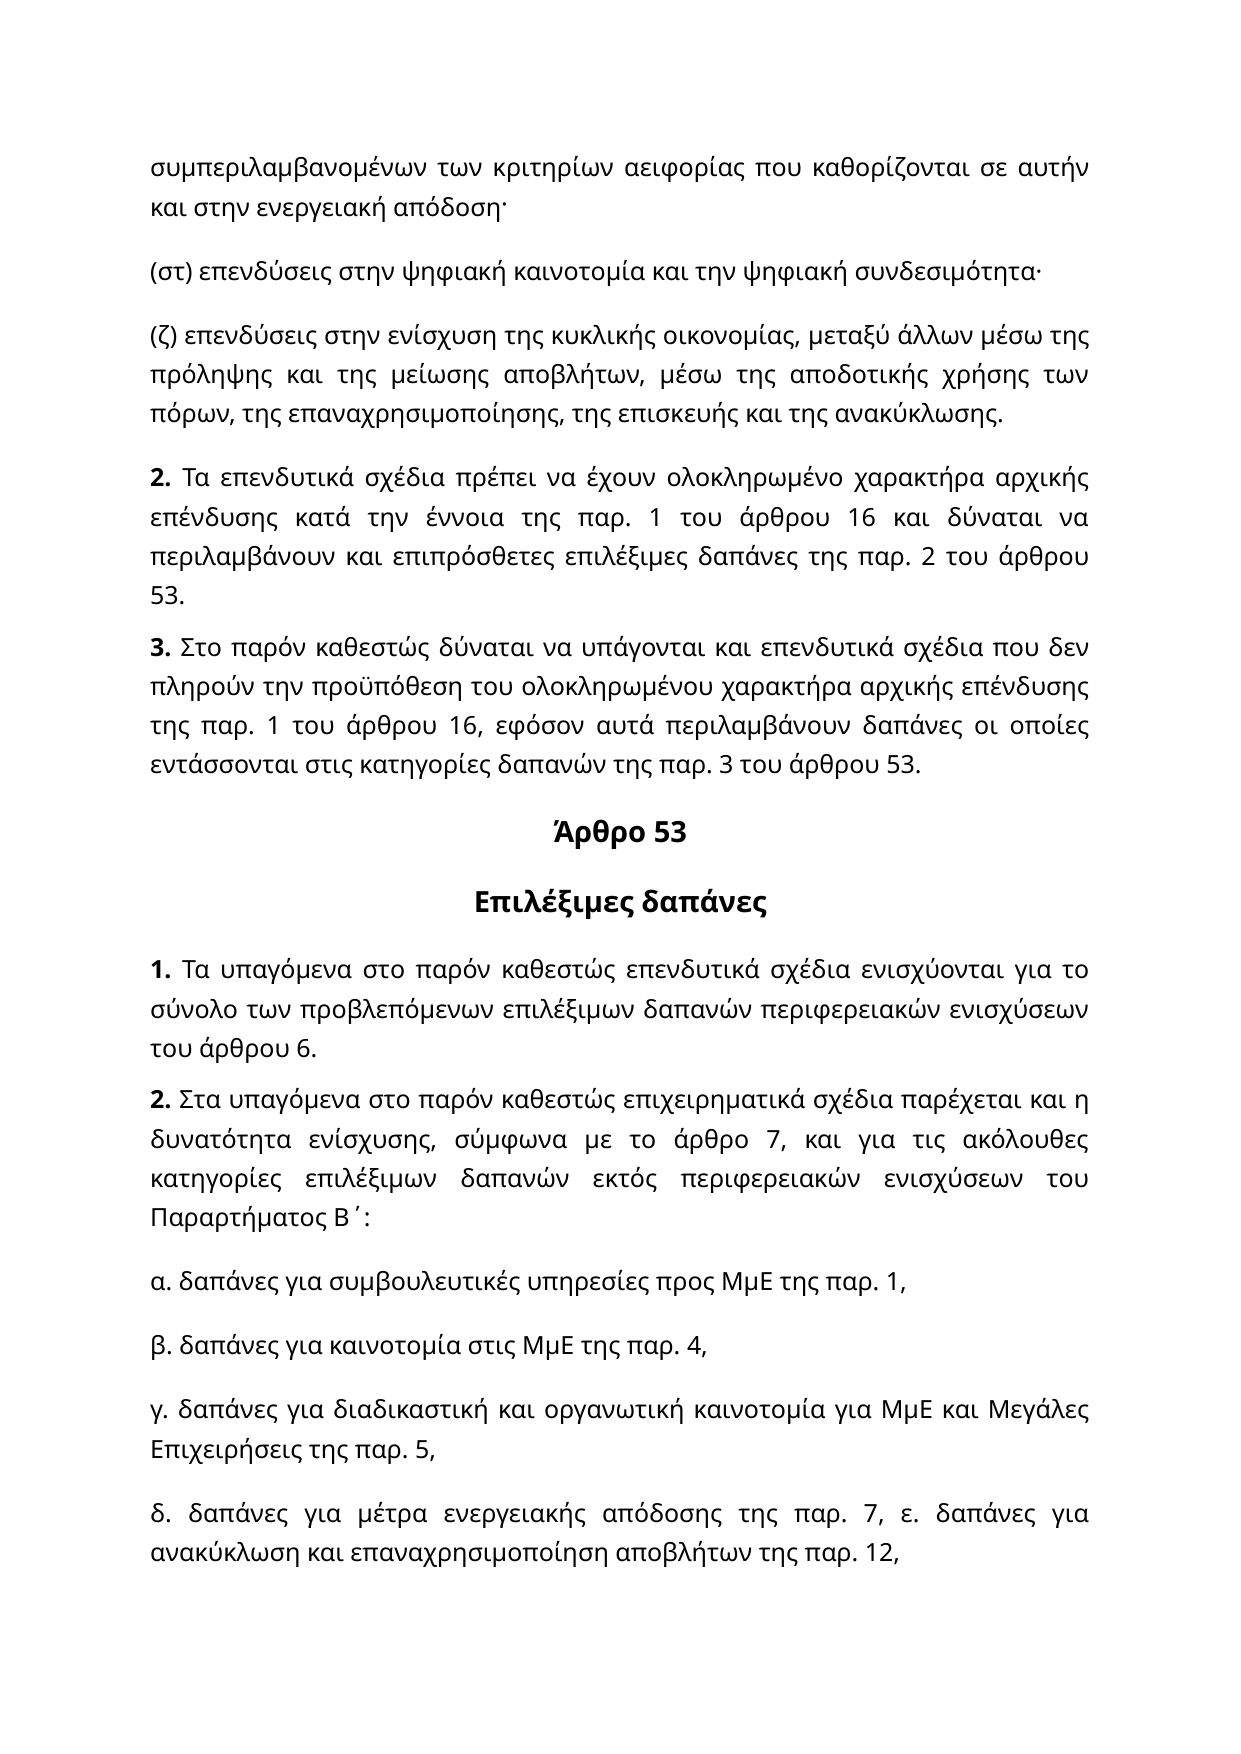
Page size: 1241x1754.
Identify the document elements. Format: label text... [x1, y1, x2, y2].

text β. δαπάνες για καινοτομία στις ΜμΕ της παρ. 4, [150, 1328, 1090, 1362]
text α. δαπάνες για συμβουλευτικές υπηρεσίες προς ΜμΕ της παρ. 1, [150, 1264, 1090, 1298]
subtitle Επιλέξιμες δαπάνες [150, 881, 1090, 921]
text (ζ) επενδύσεις στην ενίσχυση της κυκλικής οικονομίας, μεταξύ άλλων μέσω της πρόληψης και της μείωσης αποβλήτων, μέσω της αποδοτικής χρήσης των πόρων, της επαναχρησιμοποίησης, της επισκευής και της ανακύκλωσης. [150, 317, 1090, 430]
text συμπεριλαμβανομένων των κριτηρίων αειφορίας που καθορίζονται σε αυτήν και στην ενεργειακή απόδοση· [150, 150, 1090, 223]
text 1. Τα υπαγόμενα στο παρόν καθεστώς επενδυτικά σχέδια ενισχύονται για το σύνολο των προβλεπόμενων επιλέξιμων δαπανών περιφερειακών ενισχύσεων του άρθρου 6. [150, 952, 1090, 1064]
text 2. Τα επενδυτικά σχέδια πρέπει να έχουν ολοκληρωμένο χαρακτήρα αρχικής επένδυσης κατά την έννοια της παρ. 1 του άρθρου 16 και δύναται να περιλαμβάνουν και επιπρόσθετες επιλέξιμες δαπάνες της παρ. 2 του άρθρου 53. [150, 460, 1090, 612]
text (στ) επενδύσεις στην ψηφιακή καινοτομία και την ψηφιακή συνδεσιμότητα· [150, 253, 1090, 287]
text 2. Στα υπαγόμενα στο παρόν καθεστώς επιχειρηματικά σχέδια παρέχεται και η δυνατότητα ενίσχυσης, σύμφωνα με το άρθρο 7, και για τις ακόλουθες κατηγορίες επιλέξιμων δαπανών εκτός περιφερειακών ενισχύσεων του Παραρτήματος Β΄: [150, 1082, 1090, 1234]
subtitle Άρθρο 53 [150, 811, 1090, 851]
text 3. Στο παρόν καθεστώς δύναται να υπάγονται και επενδυτικά σχέδια που δεν πληρούν την προϋπόθεση του ολοκληρωμένου χαρακτήρα αρχικής επένδυσης της παρ. 1 του άρθρου 16, εφόσον αυτά περιλαμβάνουν δαπάνες οι οποίες εντάσσονται στις κατηγορίες δαπανών της παρ. 3 του άρθρου 53. [150, 629, 1090, 781]
text γ. δαπάνες για διαδικαστική και οργανωτική καινοτομία για ΜμΕ και Μεγάλες Επιχειρήσεις της παρ. 5, [150, 1392, 1090, 1465]
text δ. δαπάνες για μέτρα ενεργειακής απόδοσης της παρ. 7, ε. δαπάνες για ανακύκλωση και επαναχρησιμοποίηση αποβλήτων της παρ. 12, [150, 1495, 1090, 1569]
